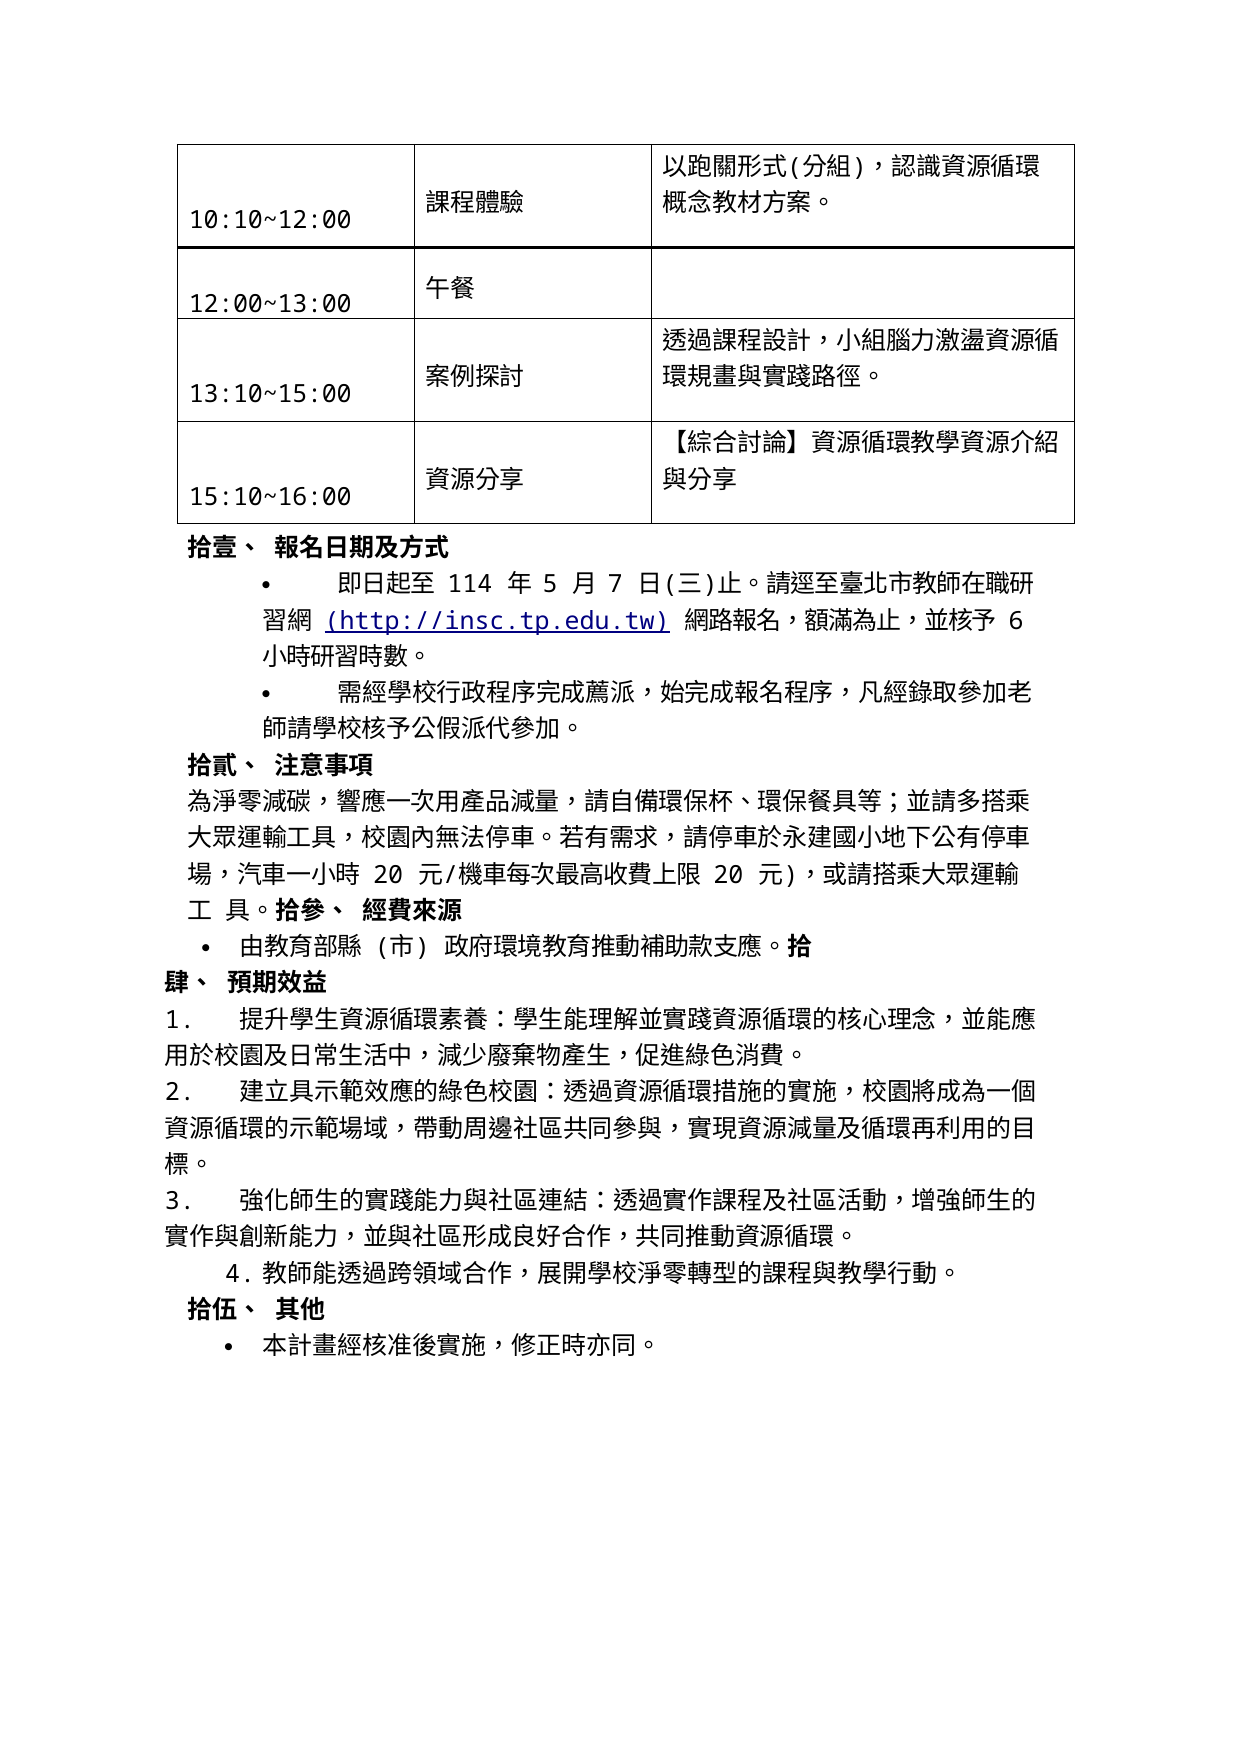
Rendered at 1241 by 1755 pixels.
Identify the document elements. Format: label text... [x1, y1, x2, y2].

list 由教育部縣 (市) 政府環境教育推動補助款支應。拾肆、 預期效益 [164, 927, 813, 999]
list 即日起至 114 年 5 月 7 日(三)止。請逕至臺北市教師在職研習網 (http://insc.tp.edu.tw) 網路報名，額滿為止，並核予 6 小時研習時數。 [262, 564, 1038, 673]
table_cell 資源分享 [415, 422, 651, 523]
table_header [652, 249, 1074, 318]
table_cell 以跑關形式(分組)，認識資源循環概念教材方案。 [652, 145, 1074, 246]
list 教師能透過跨領域合作，展開學校淨零轉型的課程與教學行動。拾伍、 其他 [187, 1253, 963, 1326]
table_cell 13:10~15:00 [178, 319, 414, 421]
text 為淨零減碳，響應一次用產品減量，請自備環保杯、環保餐具等；並請多搭乘大眾運輸工具，校園內無法停車。若有需求，請停車於永建國小地下公有停車場，汽車一小時 20 元/機車每次最高收費上限 20 元)，或請搭乘大眾運輸工 具。拾參、 經費來源 [187, 782, 1038, 927]
table_cell 案例探討 [415, 319, 651, 421]
table_cell 【綜合討論】資源循環教學資源介紹與分享 [652, 422, 1074, 523]
table_header 午餐 [415, 249, 651, 318]
table_cell 15:10~16:00 [178, 422, 414, 523]
subtitle 拾貳、 注意事項 [187, 745, 1086, 782]
subtitle 拾壹、 報名日期及方式 [187, 528, 1086, 564]
table_cell 課程體驗 [415, 145, 651, 246]
list 強化師生的實踐能力與社區連結：透過實作課程及社區活動，增強師生的實作與創新能力，並與社區形成良好合作，共同推動資源循環。 [164, 1181, 1038, 1253]
list 建立具示範效應的綠色校園：透過資源循環措施的實施，校園將成為一個資源循環的示範場域，帶動周邊社區共同參與，實現資源減量及循環再利用的目標。 [164, 1072, 1038, 1181]
list 本計畫經核准後實施，修正時亦同。 [225, 1326, 1086, 1362]
table_header 12:00~13:00 [178, 249, 414, 318]
list 需經學校行政程序完成薦派，始完成報名程序，凡經錄取參加老師請學校核予公假派代參加。 [262, 673, 1038, 745]
list 提升學生資源循環素養：學生能理解並實踐資源循環的核心理念，並能應用於校園及日常生活中，減少廢棄物產生，促進綠色消費。 [164, 999, 1038, 1072]
table_cell 10:10~12:00 [178, 145, 414, 246]
table_cell 透過課程設計，小組腦力激盪資源循環規畫與實踐路徑。 [652, 319, 1074, 421]
